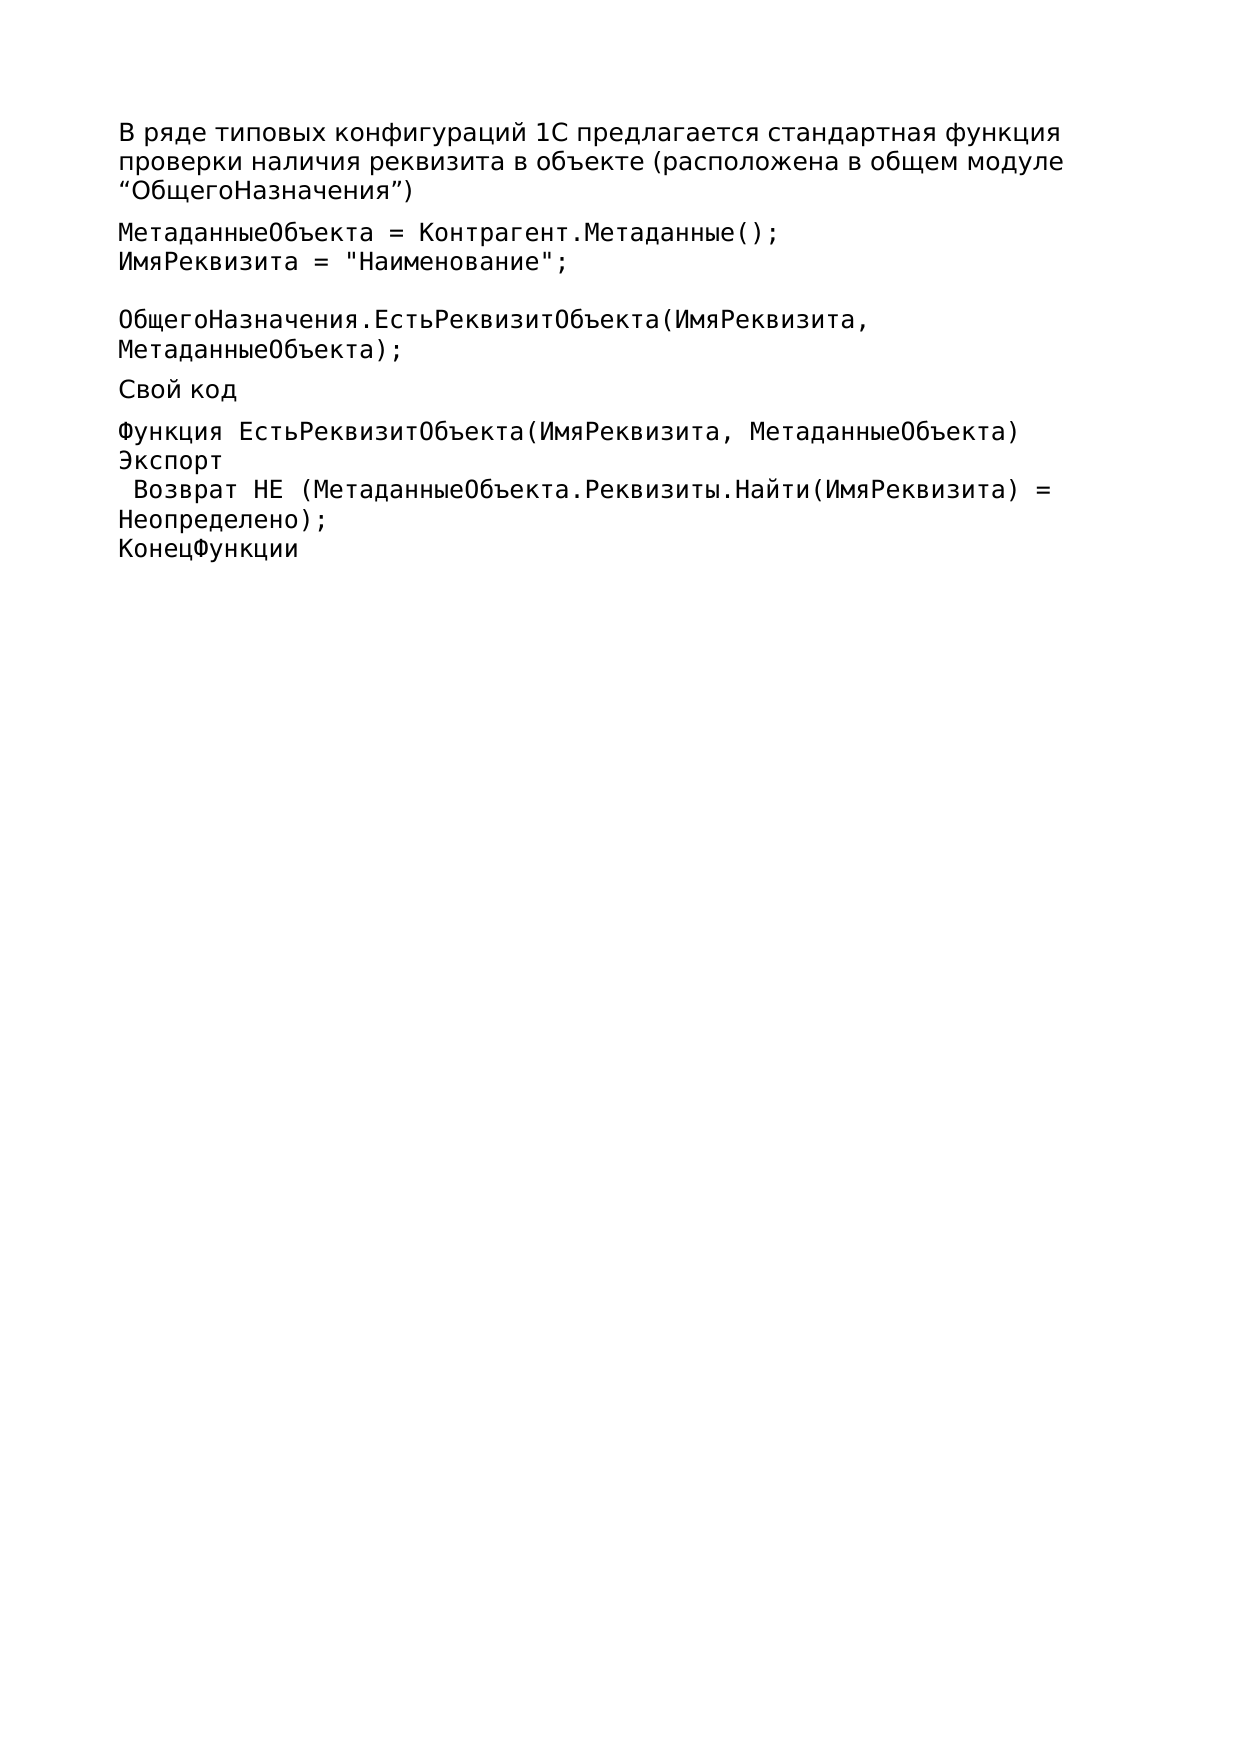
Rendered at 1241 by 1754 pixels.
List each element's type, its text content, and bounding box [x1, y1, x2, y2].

text МетаданныеОбъекта = Контрагент.Метаданные(); ИмяРеквизита = "Наименование"; ОбщегоНазначения.ЕстьРеквизитОбъекта(ИмяРеквизита, МетаданныеОбъекта); [118, 218, 1122, 364]
text В ряде типовых конфигураций 1С предлагается стандартная функция проверки наличия реквизита в объекте (расположена в общем модуле “ОбщегоНазначения”) [118, 118, 1122, 206]
text Функция ЕстьРеквизитОбъекта(ИмяРеквизита, МетаданныеОбъекта) Экспорт Возврат НЕ (МетаданныеОбъекта.Реквизиты.Найти(ИмяРеквизита) = Неопределено); КонецФункции [118, 417, 1122, 563]
text Свой код [118, 376, 1122, 405]
